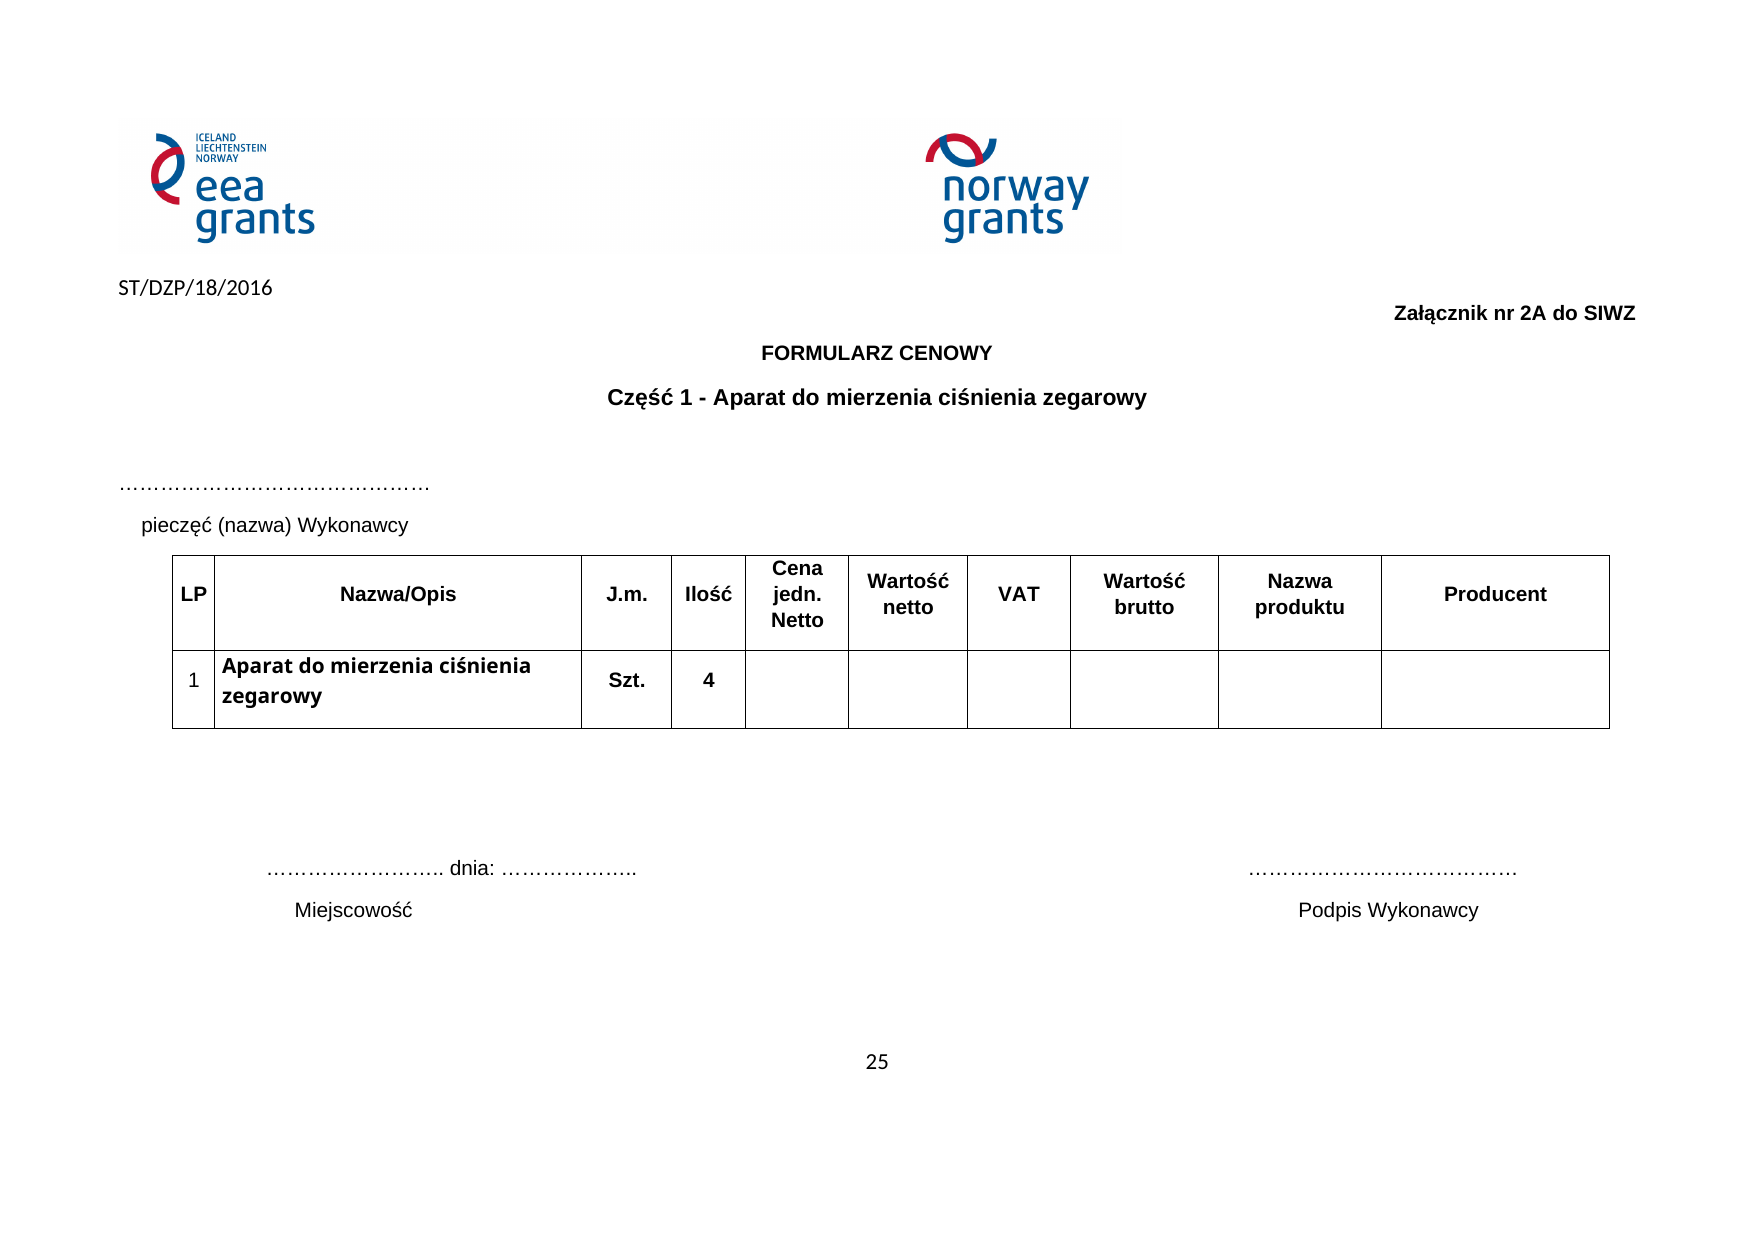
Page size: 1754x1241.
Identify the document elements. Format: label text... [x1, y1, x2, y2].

table_header Wartość brutto [1071, 556, 1218, 650]
table_header Nazwa/Opis [215, 556, 581, 650]
table_cell 1 [173, 651, 214, 728]
table_cell [1219, 651, 1381, 728]
table_header VAT [968, 556, 1070, 650]
table_header LP [173, 556, 214, 650]
text Część 1 - Aparat do mierzenia ciśnienia zegarowy [118, 383, 1636, 410]
text pieczęć (nazwa) Wykonawcy [118, 513, 1636, 537]
table_cell 4 [672, 651, 745, 728]
table_cell [968, 651, 1070, 728]
text …………………….. dnia: ……………….. ………………………………… [192, 856, 1636, 880]
table_header J.m. [582, 556, 671, 650]
table_header Nazwa produktu [1219, 556, 1381, 650]
text ……………………………………… [118, 471, 1636, 494]
table_cell [849, 651, 967, 728]
table_header Cena jedn. Netto [746, 556, 848, 650]
table_cell [1071, 651, 1218, 728]
text Załącznik nr 2A do SIWZ [118, 301, 1636, 324]
table_header Producent [1382, 556, 1609, 650]
text FORMULARZ CENOWY [118, 341, 1636, 365]
table_cell [746, 651, 848, 728]
table_cell [1382, 651, 1609, 728]
text Miejscowość Podpis Wykonawcy [118, 898, 1636, 922]
table_header Wartość netto [849, 556, 967, 650]
table_header Ilość [672, 556, 745, 650]
table_cell Szt. [582, 651, 671, 728]
table_cell Aparat do mierzenia ciśnienia zegarowy [215, 651, 581, 728]
